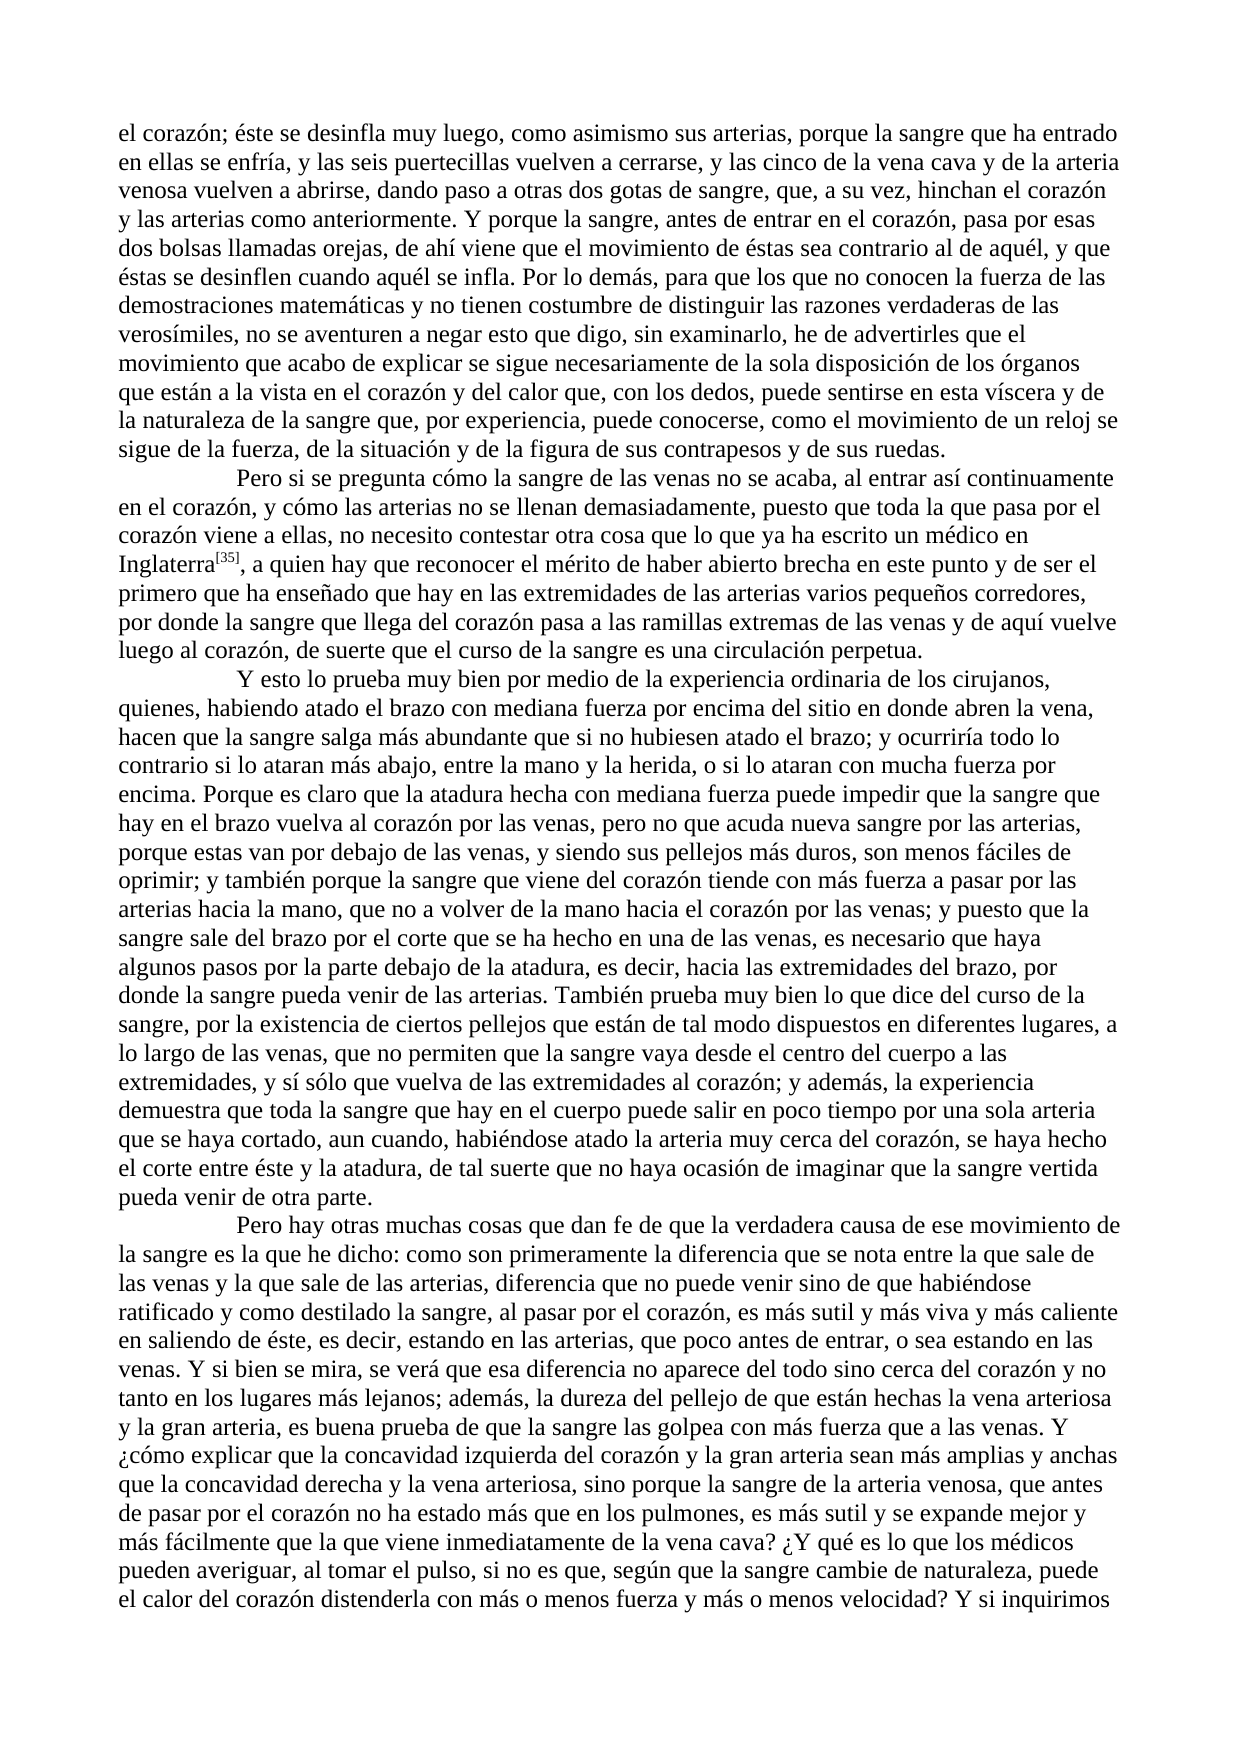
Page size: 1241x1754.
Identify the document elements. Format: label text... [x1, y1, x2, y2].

text Pero si se pregunta cómo la sangre de las venas no se acaba, al entrar así continuamente en el corazón, y cómo las arterias no se llenan demasiadamente, puesto que toda la que pasa por el corazón viene a ellas, no necesito contestar otra cosa que lo que ya ha escrito un médico en Inglaterra[35], a quien hay que reconocer el mérito de haber abierto brecha en este punto y de ser el primero que ha enseñado que hay en las extremidades de las arterias varios pequeños corredores, por donde la sangre que llega del corazón pasa a las ramillas extremas de las venas y de aquí vuelve luego al corazón, de suerte que el curso de la sangre es una circulación perpetua. [118, 463, 1122, 664]
text Y esto lo prueba muy bien por medio de la experiencia ordinaria de los cirujanos, quienes, habiendo atado el brazo con mediana fuerza por encima del sitio en donde abren la vena, hacen que la sangre salga más abundante que si no hubiesen atado el brazo; y ocurriría todo lo contrario si lo ataran más abajo, entre la mano y la herida, o si lo ataran con mucha fuerza por encima. Porque es claro que la atadura hecha con mediana fuerza puede impedir que la sangre que hay en el brazo vuelva al corazón por las venas, pero no que acuda nueva sangre por las arterias, porque estas van por debajo de las venas, y siendo sus pellejos más duros, son menos fáciles de oprimir; y también porque la sangre que viene del corazón tiende con más fuerza a pasar por las arterias hacia la mano, que no a volver de la mano hacia el corazón por las venas; y puesto que la sangre sale del brazo por el corte que se ha hecho en una de las venas, es necesario que haya algunos pasos por la parte debajo de la atadura, es decir, hacia las extremidades del brazo, por donde la sangre pueda venir de las arterias. También prueba muy bien lo que dice del curso de la sangre, por la existencia de ciertos pellejos que están de tal modo dispuestos en diferentes lugares, a lo largo de las venas, que no permiten que la sangre vaya desde el centro del cuerpo a las extremidades, y sí sólo que vuelva de las extremidades al corazón; y además, la experiencia demuestra que toda la sangre que hay en el cuerpo puede salir en poco tiempo por una sola arteria que se haya cortado, aun cuando, habiéndose atado la arteria muy cerca del corazón, se haya hecho el corte entre éste y la atadura, de tal suerte que no haya ocasión de imaginar que la sangre vertida pueda venir de otra parte. [118, 664, 1122, 1211]
text Pero hay otras muchas cosas que dan fe de que la verdadera causa de ese movimiento de la sangre es la que he dicho: como son primeramente la diferencia que se nota entre la que sale de las venas y la que sale de las arterias, diferencia que no puede venir sino de que habiéndose ratificado y como destilado la sangre, al pasar por el corazón, es más sutil y más viva y más caliente en saliendo de éste, es decir, estando en las arterias, que poco antes de entrar, o sea estando en las venas. Y si bien se mira, se verá que esa diferencia no aparece del todo sino cerca del corazón y no tanto en los lugares más lejanos; además, la dureza del pellejo de que están hechas la vena arteriosa y la gran arteria, es buena prueba de que la sangre las golpea con más fuerza que a las venas. Y ¿cómo explicar que la concavidad izquierda del corazón y la gran arteria sean más amplias y anchas que la concavidad derecha y la vena arteriosa, sino porque la sangre de la arteria venosa, que antes de pasar por el corazón no ha estado más que en los pulmones, es más sutil y se expande mejor y más fácilmente que la que viene inmediatamente de la vena cava? ¿Y qué es lo que los médicos pueden averiguar, al tomar el pulso, si no es que, según que la sangre cambie de naturaleza, puede el calor del corazón distenderla con más o menos fuerza y más o menos velocidad? Y si inquirimos [118, 1211, 1122, 1613]
text el corazón; éste se desinfla muy luego, como asimismo sus arterias, porque la sangre que ha entrado en ellas se enfría, y las seis puertecillas vuelven a cerrarse, y las cinco de la vena cava y de la arteria venosa vuelven a abrirse, dando paso a otras dos gotas de sangre, que, a su vez, hinchan el corazón y las arterias como anteriormente. Y porque la sangre, antes de entrar en el corazón, pasa por esas dos bolsas llamadas orejas, de ahí viene que el movimiento de éstas sea contrario al de aquél, y que éstas se desinflen cuando aquél se infla. Por lo demás, para que los que no conocen la fuerza de las demostraciones matemáticas y no tienen costumbre de distinguir las razones verdaderas de las verosímiles, no se aventuren a negar esto que digo, sin examinarlo, he de advertirles que el movimiento que acabo de explicar se sigue necesariamente de la sola disposición de los órganos que están a la vista en el corazón y del calor que, con los dedos, puede sentirse en esta víscera y de la naturaleza de la sangre que, por experiencia, puede conocerse, como el movimiento de un reloj se sigue de la fuerza, de la situación y de la figura de sus contrapesos y de sus ruedas. [118, 118, 1122, 463]
